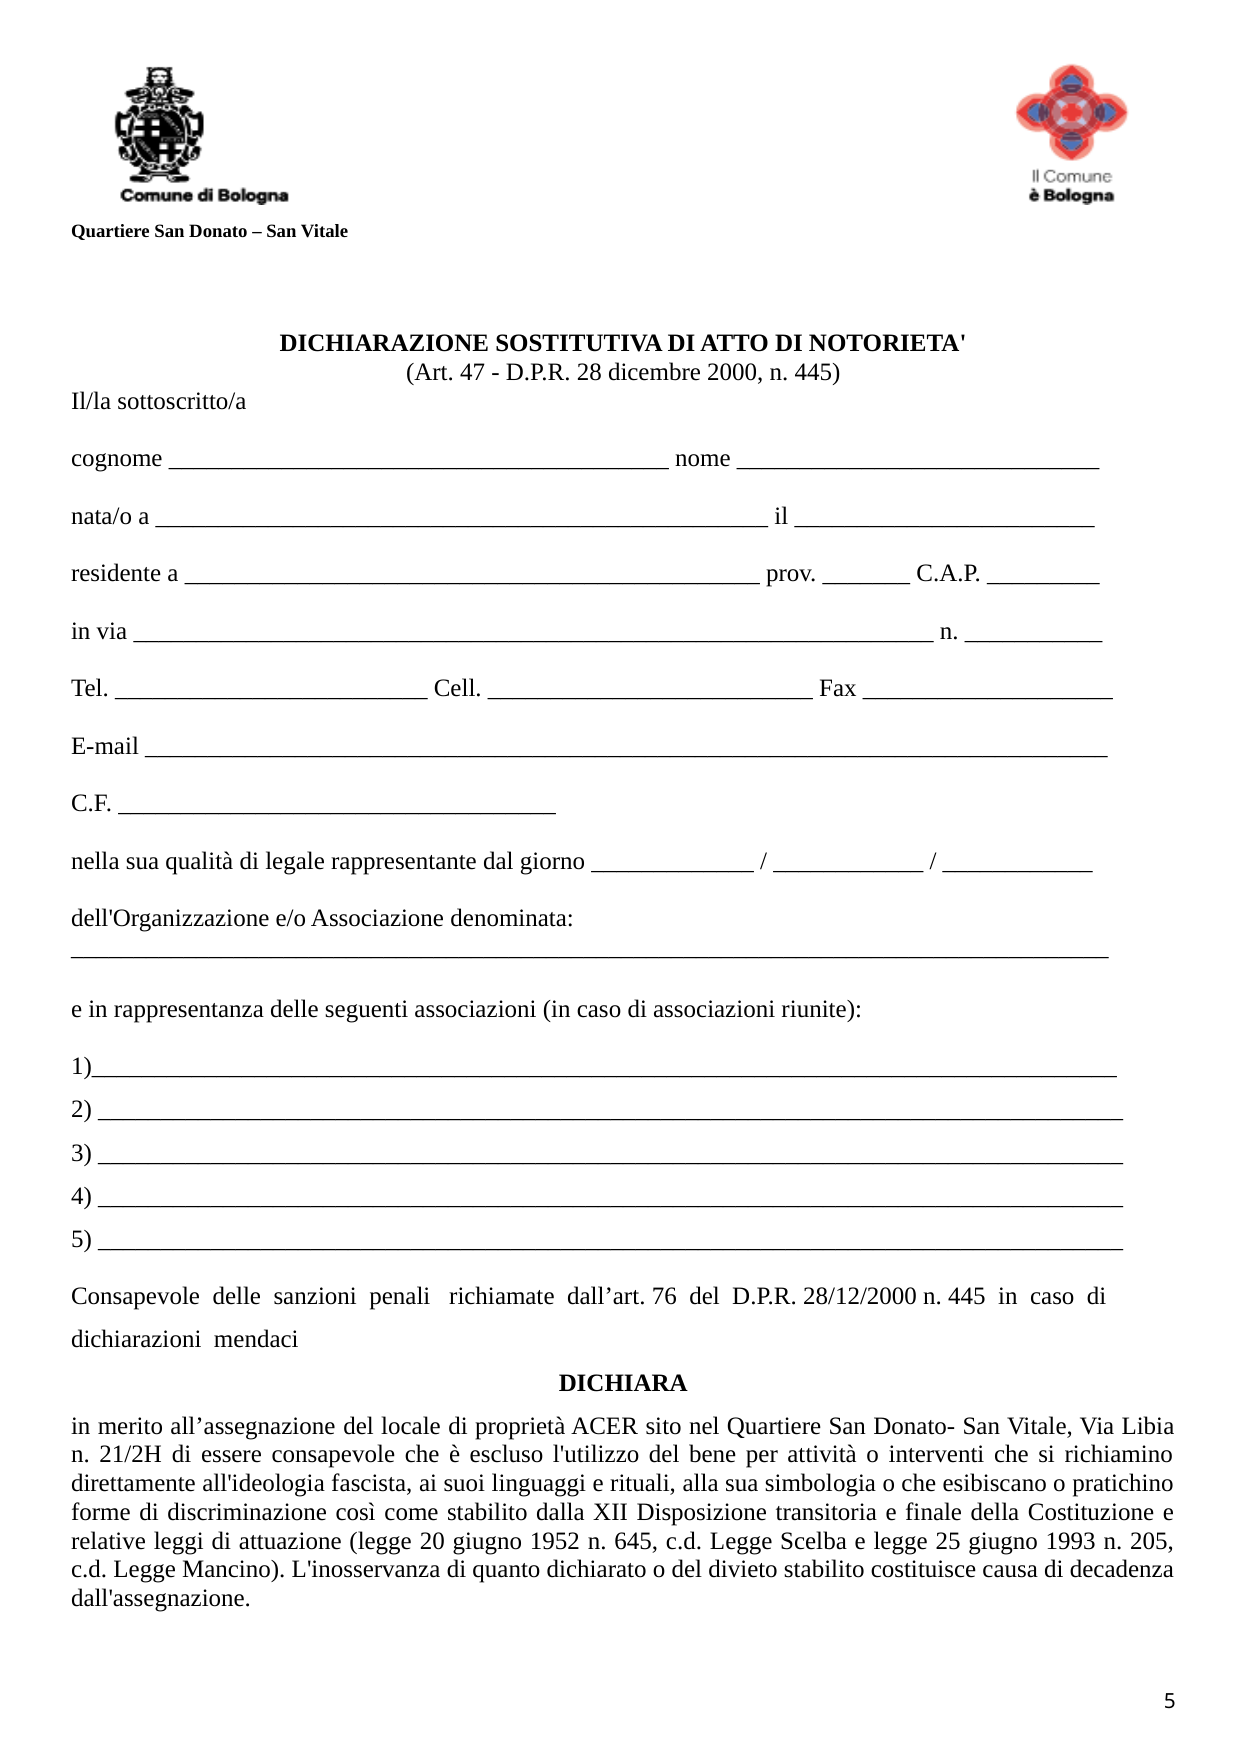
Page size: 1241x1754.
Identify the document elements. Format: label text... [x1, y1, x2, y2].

text nella sua qualità di legale rappresentante dal giorno _____________ / ____________ / ____________ [71, 846, 1175, 874]
text 5) __________________________________________________________________________________ [71, 1224, 1175, 1253]
text dell'Organizzazione e/o Associazione denominata: [71, 903, 1175, 932]
text Il/la sottoscritto/a [71, 386, 1175, 414]
text e in rappresentanza delle seguenti associazioni (in caso di associazioni riunite): [71, 994, 1175, 1023]
text cognome ________________________________________ nome _____________________________ [71, 443, 1175, 472]
text Consapevole delle sanzioni penali richiamate dall’art. 76 del D.P.R. 28/12/2000 n. 445 in caso di dichiarazioni mendaci [71, 1281, 1175, 1353]
text 1)__________________________________________________________________________________ [71, 1051, 1175, 1080]
text 2) __________________________________________________________________________________ [71, 1094, 1175, 1123]
text DICHIARAZIONE SOSTITUTIVA DI ATTO DI NOTORIETA' [71, 328, 1175, 357]
text (Art. 47 - D.P.R. 28 dicembre 2000, n. 445) [71, 357, 1175, 386]
text E-mail _____________________________________________________________________________ [71, 731, 1175, 759]
text 4) __________________________________________________________________________________ [71, 1181, 1175, 1209]
text in via ________________________________________________________________ n. ___________ [71, 616, 1175, 644]
text residente a ______________________________________________ prov. _______ C.A.P. _________ [71, 558, 1175, 587]
text DICHIARA [71, 1368, 1175, 1396]
picture [31, 9, 1199, 205]
text 3) __________________________________________________________________________________ [71, 1138, 1175, 1166]
text C.F. ___________________________________ [71, 788, 1175, 817]
text Tel. _________________________ Cell. __________________________ Fax ____________________ [71, 673, 1175, 702]
text in merito all’assegnazione del locale di proprietà ACER sito nel Quartiere San Donato- San Vitale, Via Libia n. 21/2H di essere consapevole che è escluso l'utilizzo del bene per attività o interventi che si richiamino direttamente all'ideologia fascista, ai suoi linguaggi e rituali, alla sua simbologia o che esibiscano o pratichino forme di discriminazione così come stabilito dalla XII Disposizione transitoria e finale della Costituzione e relative leggi di attuazione (legge 20 giugno 1952 n. 645, c.d. Legge Scelba e legge 25 giugno 1993 n. 205, c.d. Legge Mancino). L'inosservanza di quanto dichiarato o del divieto stabilito costituisce causa di decadenza dall'assegnazione. [71, 1411, 1175, 1612]
text nata/o a _________________________________________________ il ________________________ [71, 501, 1175, 529]
text ___________________________________________________________________________________ [71, 932, 1175, 961]
